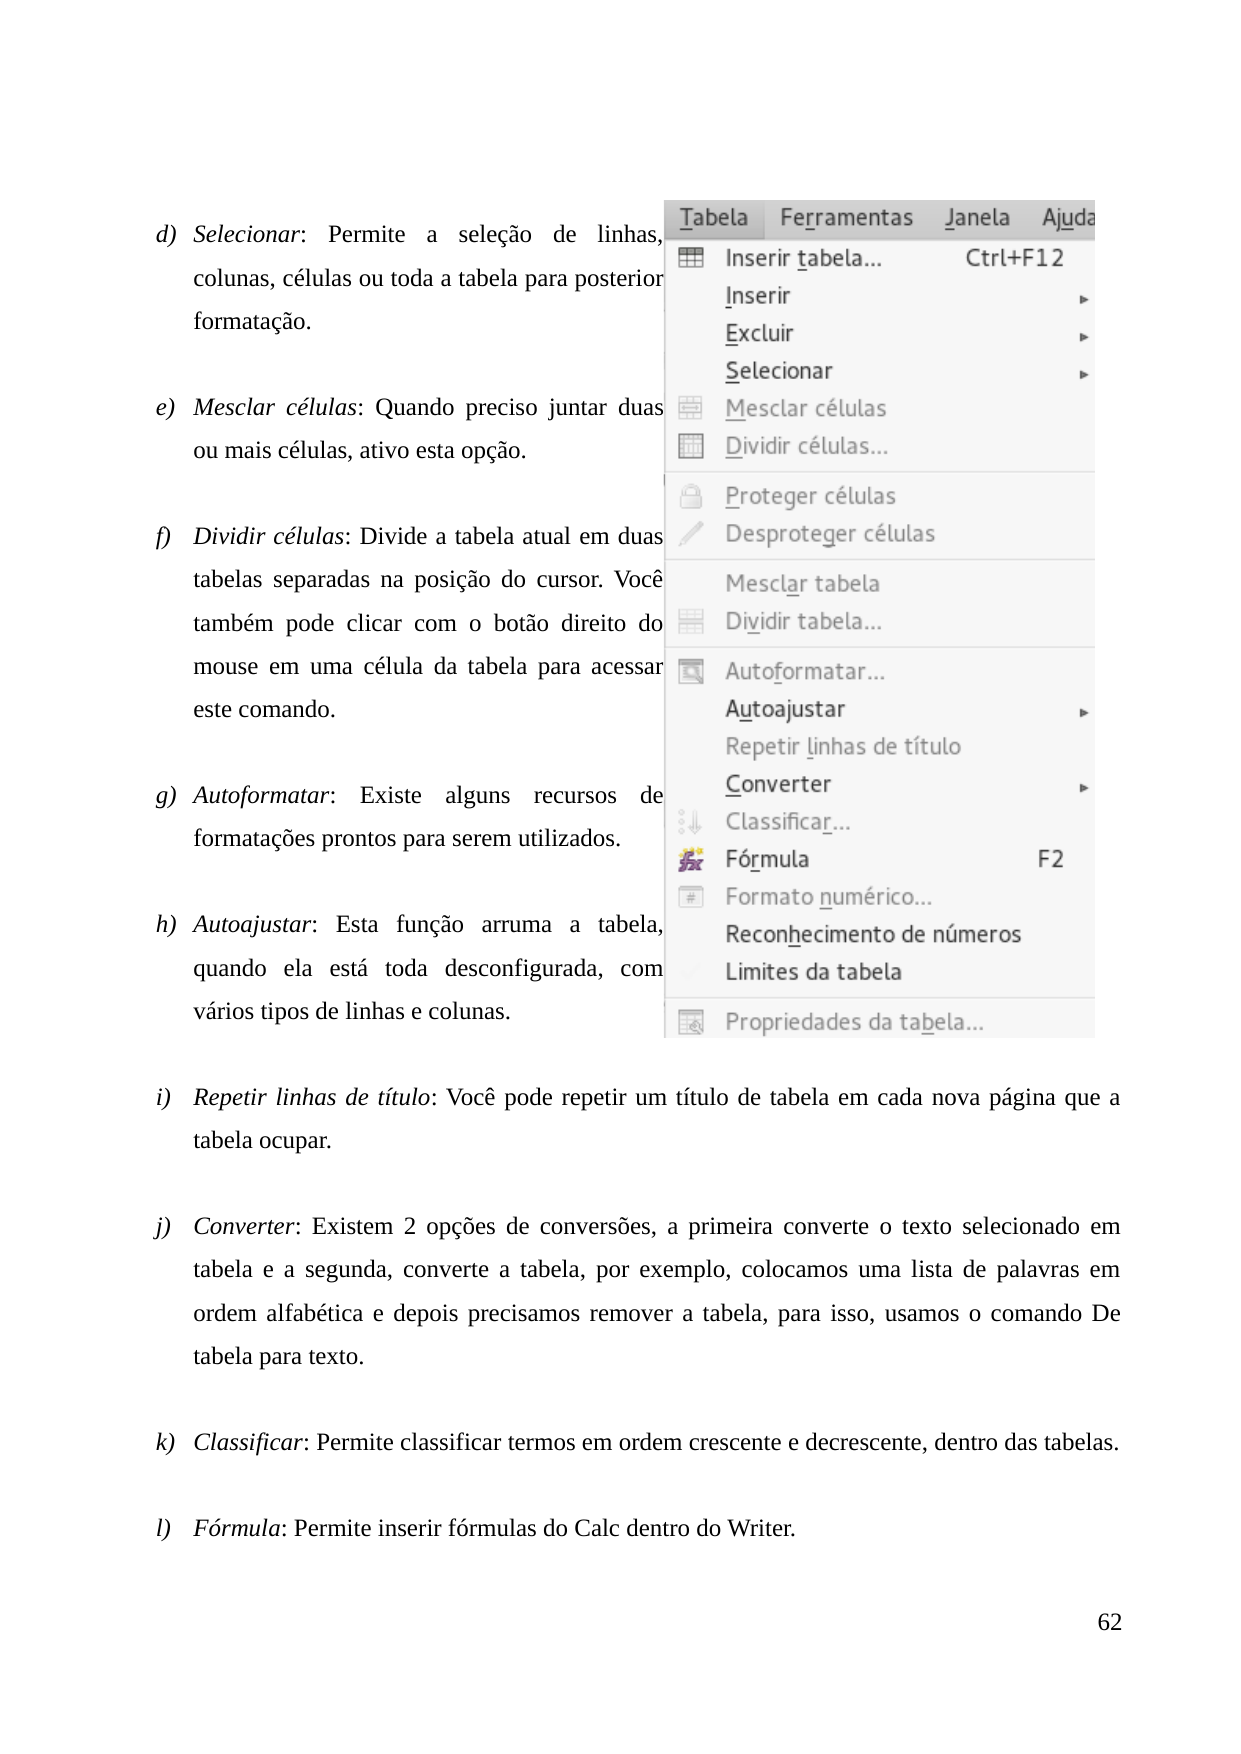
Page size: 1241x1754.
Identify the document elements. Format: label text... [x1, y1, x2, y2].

picture [663, 200, 1095, 1038]
list Autoajustar: Esta função arruma a tabela, quando ela está toda desconfigurada, com vários tipos de linhas e colunas. [156, 909, 663, 1024]
list Autoformatar: Existe alguns recursos de formatações prontos para serem utilizados. [156, 780, 663, 852]
list [1095, 909, 1122, 1024]
list Repetir linhas de título: Você pode repetir um título de tabela em cada nova página que a tabela ocupar. [156, 1082, 1122, 1154]
list Fórmula: Permite inserir fórmulas do Calc dentro do Writer. [156, 1513, 1122, 1542]
list Dividir células: Divide a tabela atual em duas tabelas separadas na posição do cursor. Você também pode clicar com o botão direito do mouse em uma célula da tabela para acessar este comando. [156, 521, 663, 723]
list Mesclar células: Quando preciso juntar duas ou mais células, ativo esta opção. [156, 392, 663, 464]
list [1095, 521, 1122, 723]
list [1095, 219, 1122, 334]
list Selecionar: Permite a seleção de linhas, colunas, células ou toda a tabela para posterior formatação. [156, 219, 663, 334]
list Converter: Existem 2 opções de conversões, a primeira converte o texto selecionado em tabela e a segunda, converte a tabela, por exemplo, colocamos uma lista de palavras em ordem alfabética e depois precisamos remover a tabela, para isso, usamos o comando De tabela para texto. [156, 1211, 1122, 1369]
list [1095, 780, 1122, 852]
list Classificar: Permite classificar termos em ordem crescente e decrescente, dentro das tabelas. [156, 1427, 1122, 1456]
list [1095, 392, 1122, 464]
